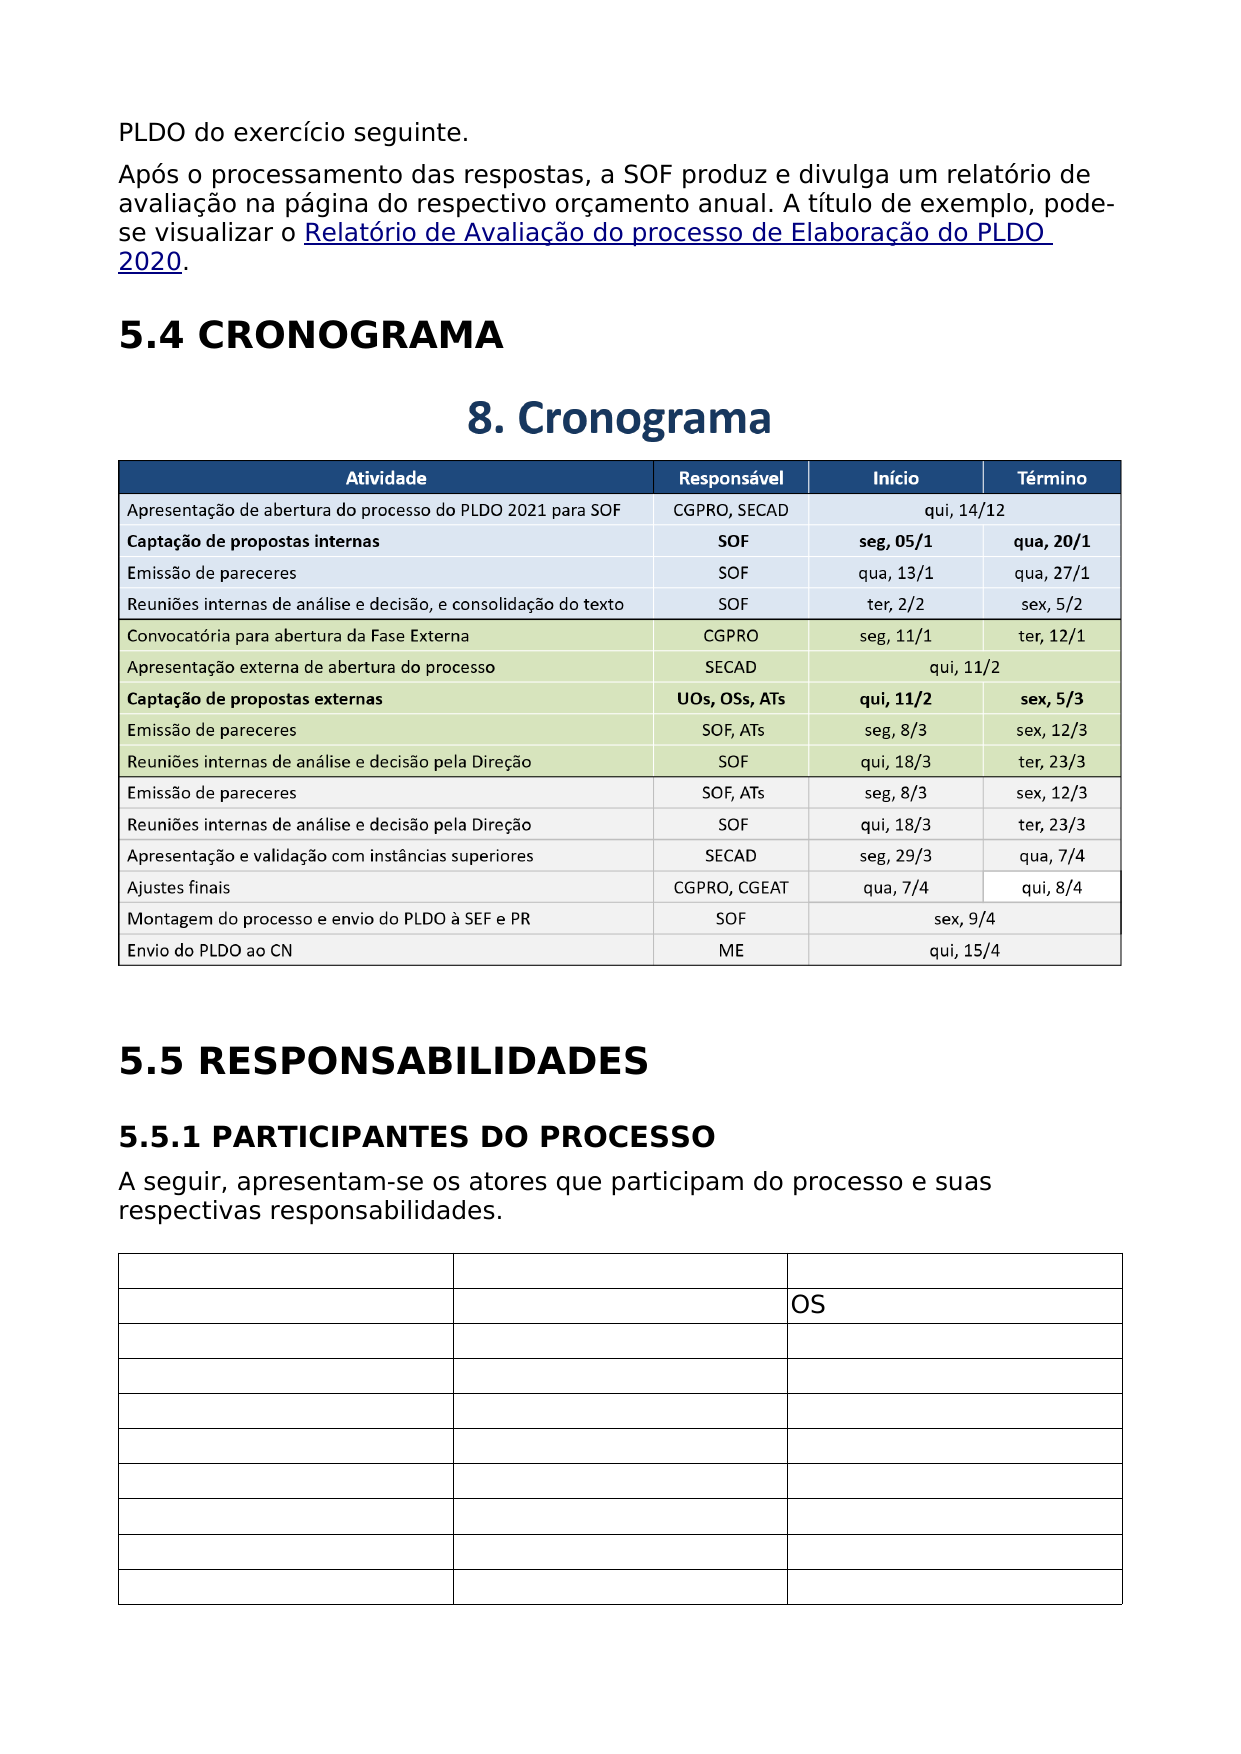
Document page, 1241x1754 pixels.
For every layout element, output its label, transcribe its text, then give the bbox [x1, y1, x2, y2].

subtitle 5.5.1 PARTICIPANTES DO PROCESSO [118, 1121, 1122, 1154]
table_cell [454, 1359, 787, 1393]
table_cell [788, 1359, 1122, 1393]
table_cell [119, 1324, 453, 1358]
table_header [788, 1254, 1122, 1288]
table_cell [788, 1535, 1122, 1568]
table_cell [454, 1289, 787, 1323]
table_cell [454, 1499, 787, 1533]
table_cell [119, 1359, 453, 1393]
table_cell [119, 1499, 453, 1533]
text PLDO do exercício seguinte. [118, 118, 1122, 147]
table_header [119, 1254, 453, 1288]
table_cell [119, 1570, 453, 1604]
table_cell [788, 1464, 1122, 1498]
table_cell [788, 1499, 1122, 1533]
table_cell [788, 1570, 1122, 1604]
table_cell [454, 1535, 787, 1568]
table_cell [119, 1394, 453, 1428]
table_cell [788, 1394, 1122, 1428]
table_cell [788, 1429, 1122, 1463]
picture [118, 370, 1123, 973]
table_cell [454, 1464, 787, 1498]
table_cell [788, 1324, 1122, 1358]
table_cell [454, 1429, 787, 1463]
text A seguir, apresentam-se os atores que participam do processo e suas respectivas responsabilidades. [118, 1167, 1122, 1225]
table_cell [119, 1535, 453, 1568]
subtitle 5.5 RESPONSABILIDADES [118, 1039, 1122, 1083]
subtitle 5.4 CRONOGRAMA [118, 314, 1122, 358]
table_cell [119, 1429, 453, 1463]
table_cell OS [788, 1289, 1122, 1323]
text Após o processamento das respostas, a SOF produz e divulga um relatório de avaliação na página do respectivo orçamento anual. A título de exemplo, pode-se visualizar o Relatório de Avaliação do processo de Elaboração do PLDO 2020. [118, 160, 1122, 276]
table_cell [119, 1464, 453, 1498]
table_cell [454, 1324, 787, 1358]
table_cell [454, 1394, 787, 1428]
table_cell [454, 1570, 787, 1604]
table_cell [119, 1289, 453, 1323]
table_header [454, 1254, 787, 1288]
